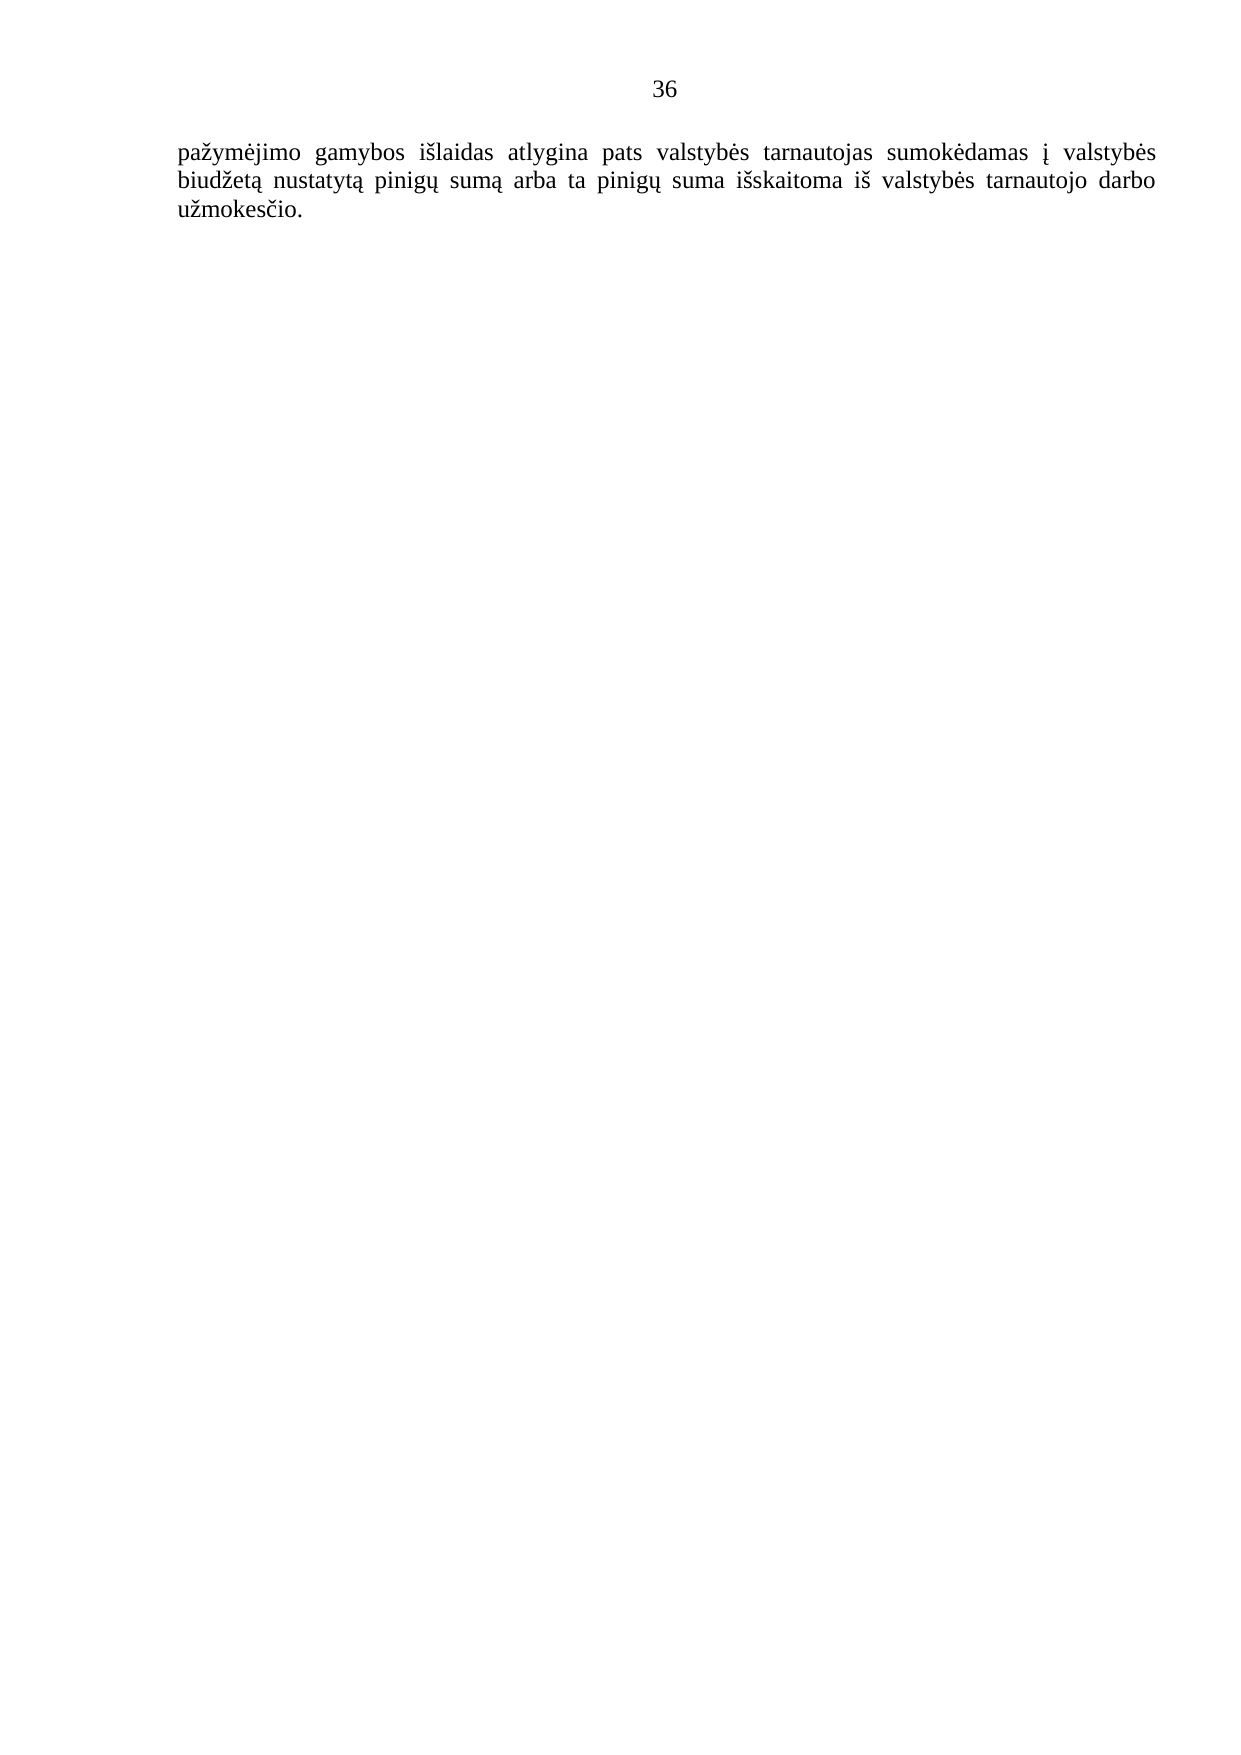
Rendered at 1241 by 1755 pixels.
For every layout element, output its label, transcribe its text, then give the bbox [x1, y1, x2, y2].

text pažymėjimo gamybos išlaidas atlygina pats valstybės tarnautojas sumokėdamas į valstybės biudžetą nustatytą pinigų sumą arba ta pinigų suma išskaitoma iš valstybės tarnautojo darbo užmokesčio. [177, 137, 1157, 223]
